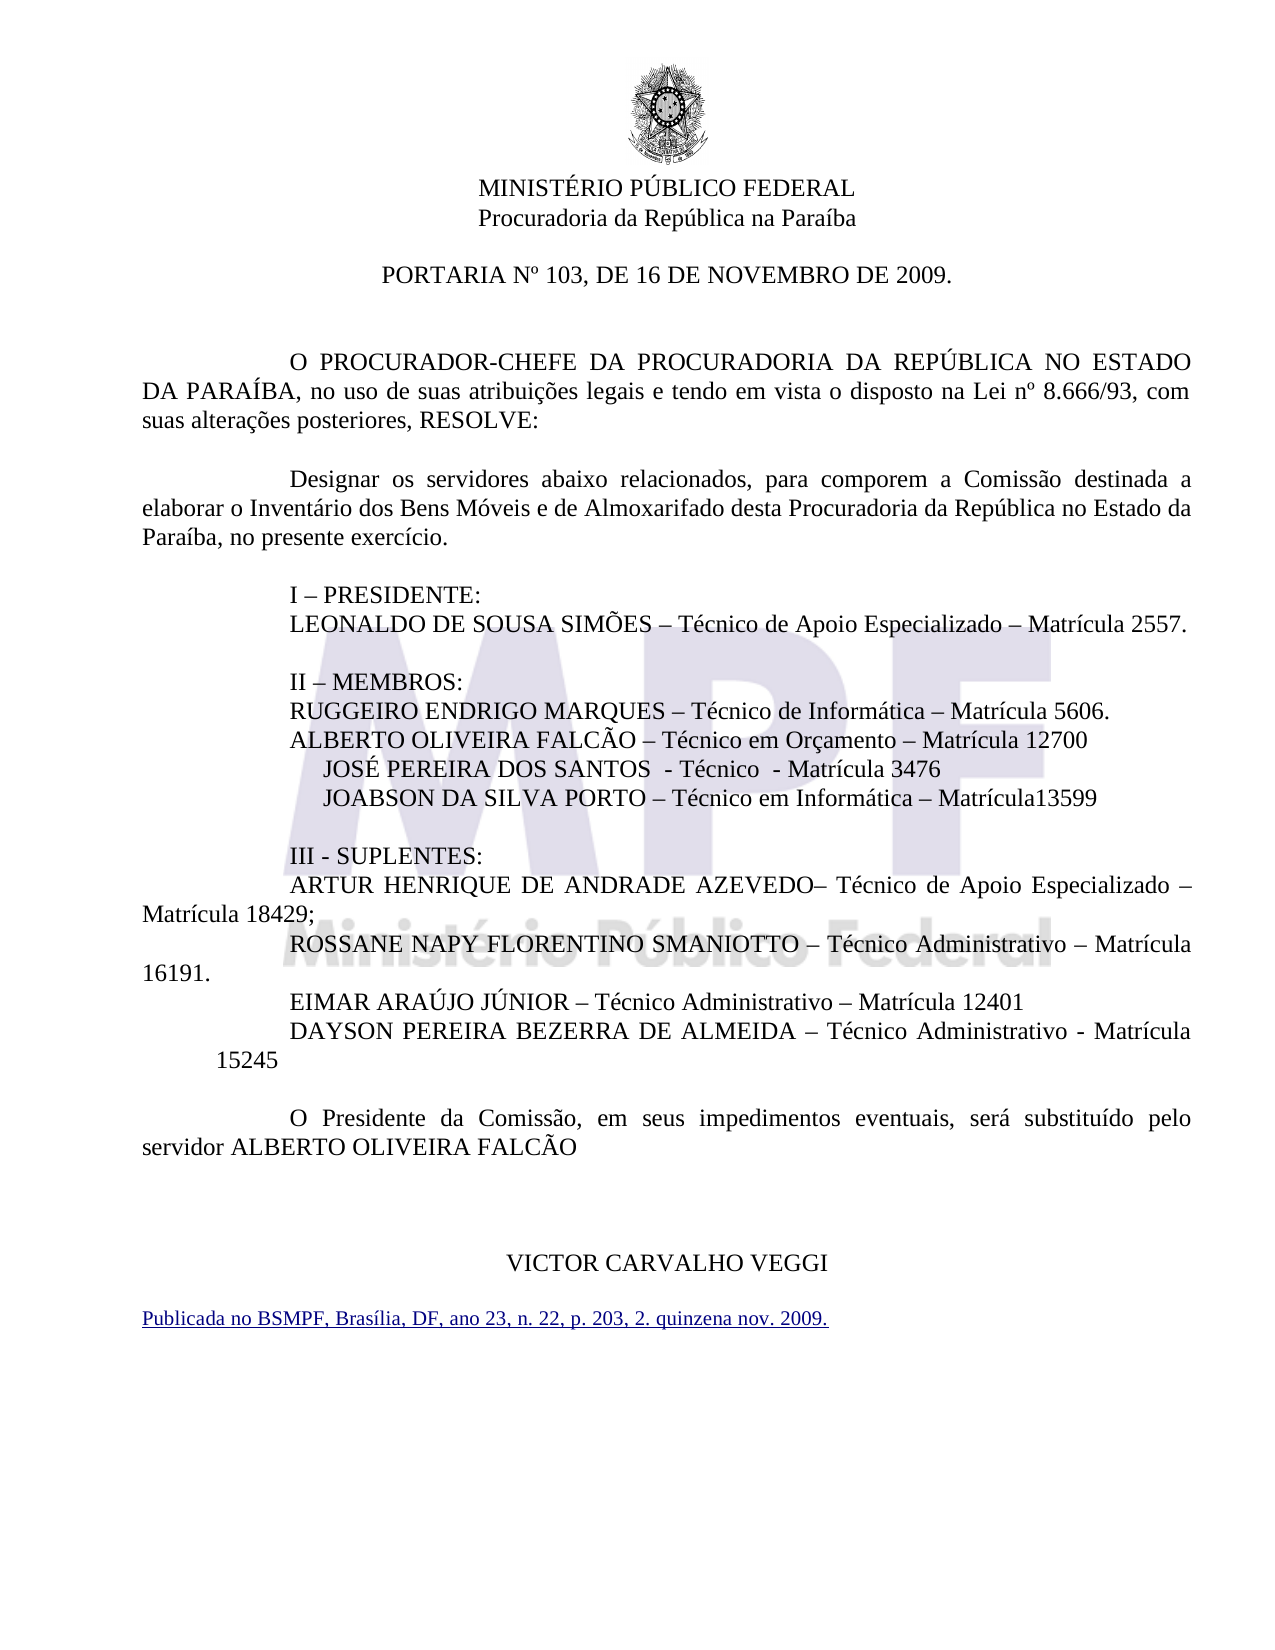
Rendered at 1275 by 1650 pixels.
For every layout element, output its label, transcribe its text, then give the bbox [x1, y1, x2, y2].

text O PROCURADOR-CHEFE DA PROCURADORIA DA REPÚBLICA NO ESTADO DA PARAÍBA, no uso de suas atribuições legais e tendo em vista o disposto na Lei nº 8.666/93, com suas alterações posteriores, RESOLVE: [142, 347, 1192, 434]
text VICTOR CARVALHO VEGGI [142, 1248, 1192, 1277]
text JOSÉ PEREIRA DOS SANTOS - Técnico - Matrícula 3476 [142, 754, 1192, 783]
text Designar os servidores abaixo relacionados, para comporem a Comissão destinada a elaborar o Inventário dos Bens Móveis e de Almoxarifado desta Procuradoria da República no Estado da Paraíba, no presente exercício. [142, 463, 1192, 551]
picture [283, 812, 1051, 841]
text ARTUR HENRIQUE DE ANDRADE AZEVEDO– Técnico de Apoio Especializado – Matrícula 18429; [142, 870, 1192, 928]
text O Presidente da Comissão, em seus impedimentos eventuais, será substituído pelo servidor ALBERTO OLIVEIRA FALCÃO [142, 1103, 1192, 1161]
text MINISTÉRIO PÚBLICO FEDERAL [142, 173, 1192, 202]
text III - SUPLENTES: [142, 841, 1192, 870]
text LEONALDO DE SOUSA SIMÕES – Técnico de Apoio Especializado – Matrícula 2557. [142, 609, 1192, 638]
text JOABSON DA SILVA PORTO – Técnico em Informática – Matrícula13599 [142, 783, 1192, 812]
text EIMAR ARAÚJO JÚNIOR – Técnico Administrativo – Matrícula 12401 [142, 987, 1192, 1016]
text ROSSANE NAPY FLORENTINO SMANIOTTO – Técnico Administrativo – Matrícula 16191. [142, 928, 1192, 987]
text I – PRESIDENTE: [142, 580, 1192, 609]
text PORTARIA Nº 103, DE 16 DE NOVEMBRO DE 2009. [142, 260, 1192, 289]
text Procuradoria da República na Paraíba [142, 202, 1192, 231]
picture [625, 57, 709, 165]
text DAYSON PEREIRA BEZERRA DE ALMEIDA – Técnico Administrativo - Matrícula 15245 [142, 1016, 1192, 1074]
text ALBERTO OLIVEIRA FALCÃO – Técnico em Orçamento – Matrícula 12700 [142, 725, 1192, 754]
text II – MEMBROS: [142, 667, 1192, 696]
text RUGGEIRO ENDRIGO MARQUES – Técnico de Informática – Matrícula 5606. [142, 696, 1192, 725]
picture [283, 638, 1051, 667]
text Publicada no BSMPF, Brasília, DF, ano 23, n. 22, p. 203, 2. quinzena nov. 2009. [142, 1306, 1192, 1330]
